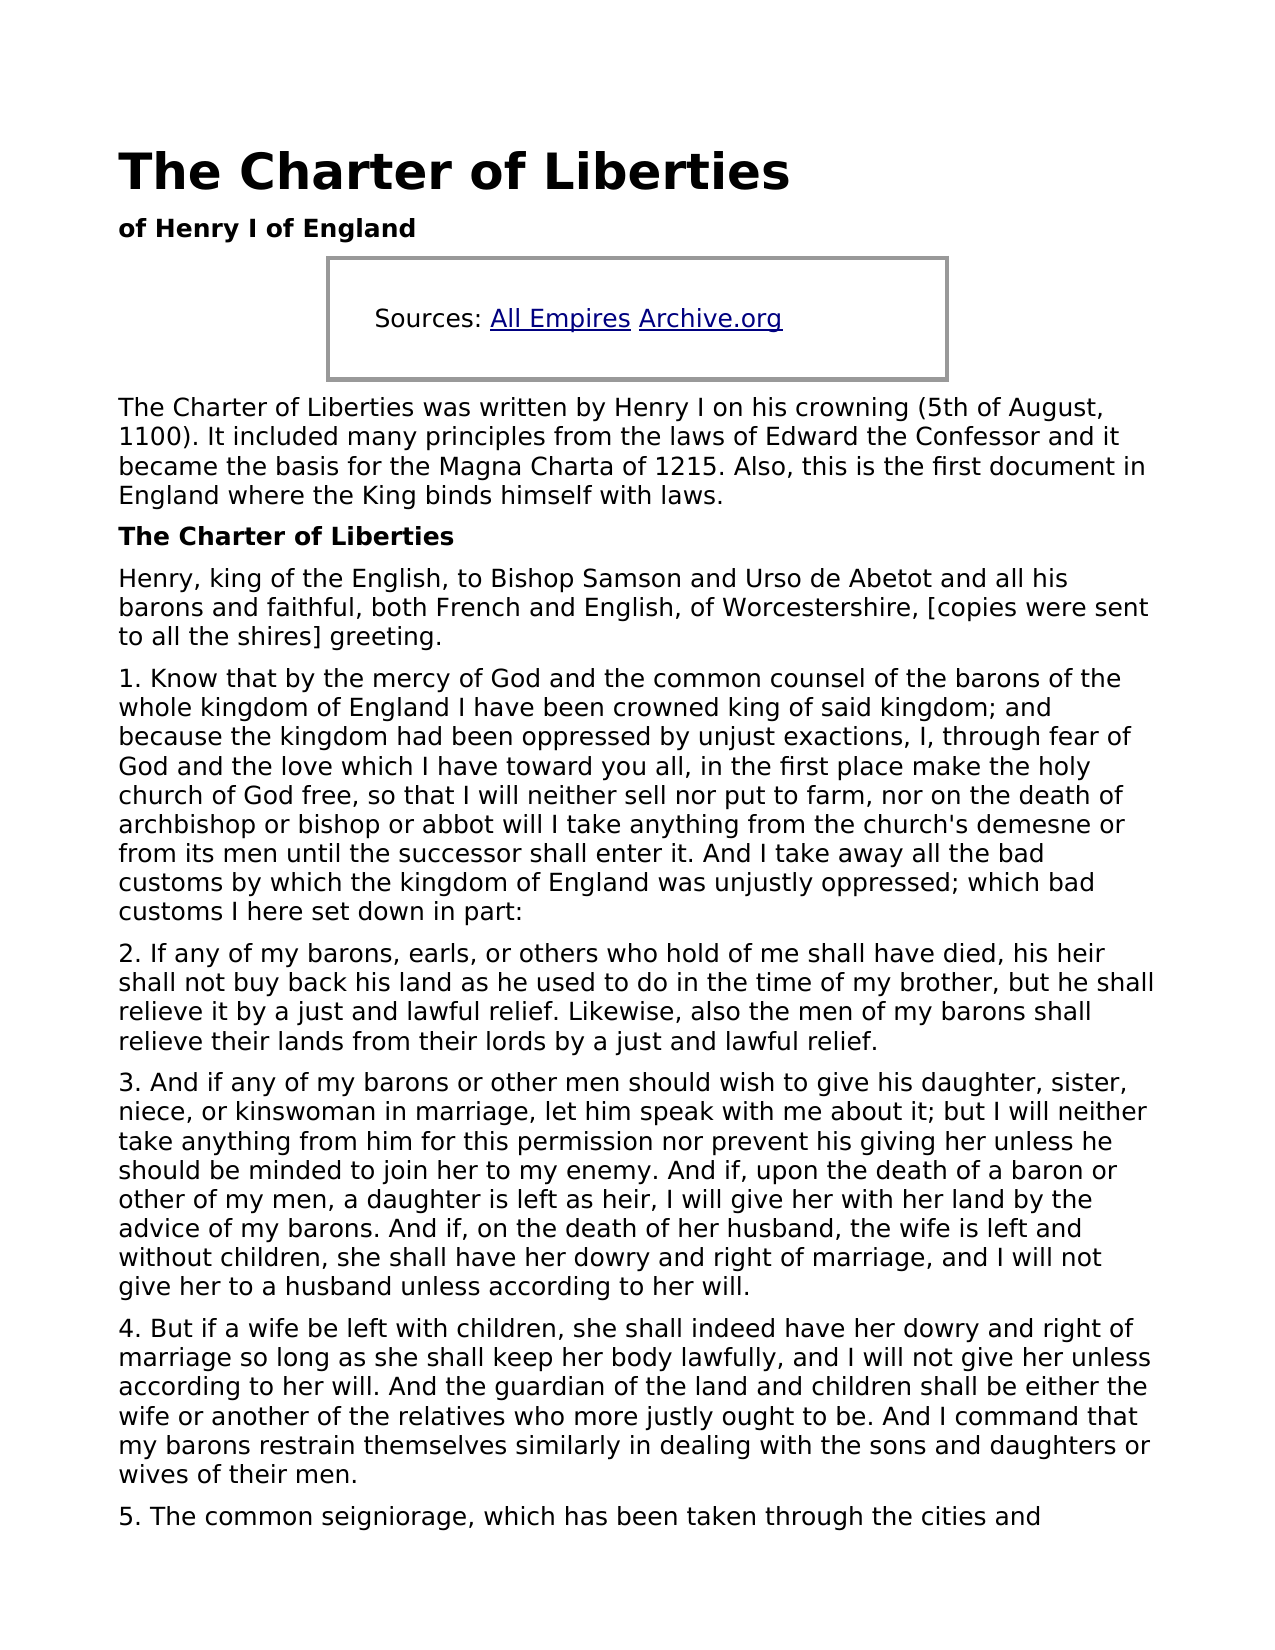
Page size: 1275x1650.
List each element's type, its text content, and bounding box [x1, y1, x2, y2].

text of Henry I of England [118, 214, 1157, 243]
text 5. The common seigniorage, which has been taken through the cities and [118, 1502, 1157, 1531]
subtitle The Charter of Liberties [118, 143, 1157, 201]
text The Charter of Liberties [118, 523, 1157, 552]
text 3. And if any of my barons or other men should wish to give his daughter, sister, niece, or kinswoman in marriage, let him speak with me about it; but I will neither take anything from him for this permission nor prevent his giving her unless he should be minded to join her to my enemy. And if, upon the death of a baron or other of my men, a daughter is left as heir, I will give her with her land by the advice of my barons. And if, on the death of her husband, the wife is left and without children, she shall have her dowry and right of marriage, and I will not give her to a husband unless according to her will. [118, 1068, 1157, 1302]
text 2. If any of my barons, earls, or others who hold of me shall have died, his heir shall not buy back his land as he used to do in the time of my brother, but he shall relieve it by a just and lawful relief. Likewise, also the men of my barons shall relieve their lands from their lords by a just and lawful relief. [118, 939, 1157, 1056]
table_header Sources: All Empires Archive.org [339, 269, 936, 368]
text 4. But if a wife be left with children, she shall indeed have her dowry and right of marriage so long as she shall keep her body lawfully, and I will not give her unless according to her will. And the guardian of the land and children shall be either the wife or another of the relatives who more justly ought to be. And I command that my barons restrain themselves similarly in dealing with the sons and daughters or wives of their men. [118, 1314, 1157, 1489]
text 1. Know that by the mercy of God and the common counsel of the barons of the whole kingdom of England I have been crowned king of said kingdom; and because the kingdom had been oppressed by unjust exactions, I, through fear of God and the love which I have toward you all, in the first place make the holy church of God free, so that I will neither sell nor put to farm, nor on the death of archbishop or bishop or abbot will I take anything from the church's demesne or from its men until the successor shall enter it. And I take away all the bad customs by which the kingdom of England was unjustly oppressed; which bad customs I here set down in part: [118, 664, 1157, 927]
text The Charter of Liberties was written by Henry I on his crowning (5th of August, 1100). It included many principles from the laws of Edward the Confessor and it became the basis for the Magna Charta of 1215. Also, this is the first document in England where the King binds himself with laws. [118, 256, 1157, 510]
text Henry, king of the English, to Bishop Samson and Urso de Abetot and all his barons and faithful, both French and English, of Worcestershire, [copies were sent to all the shires] greeting. [118, 564, 1157, 652]
